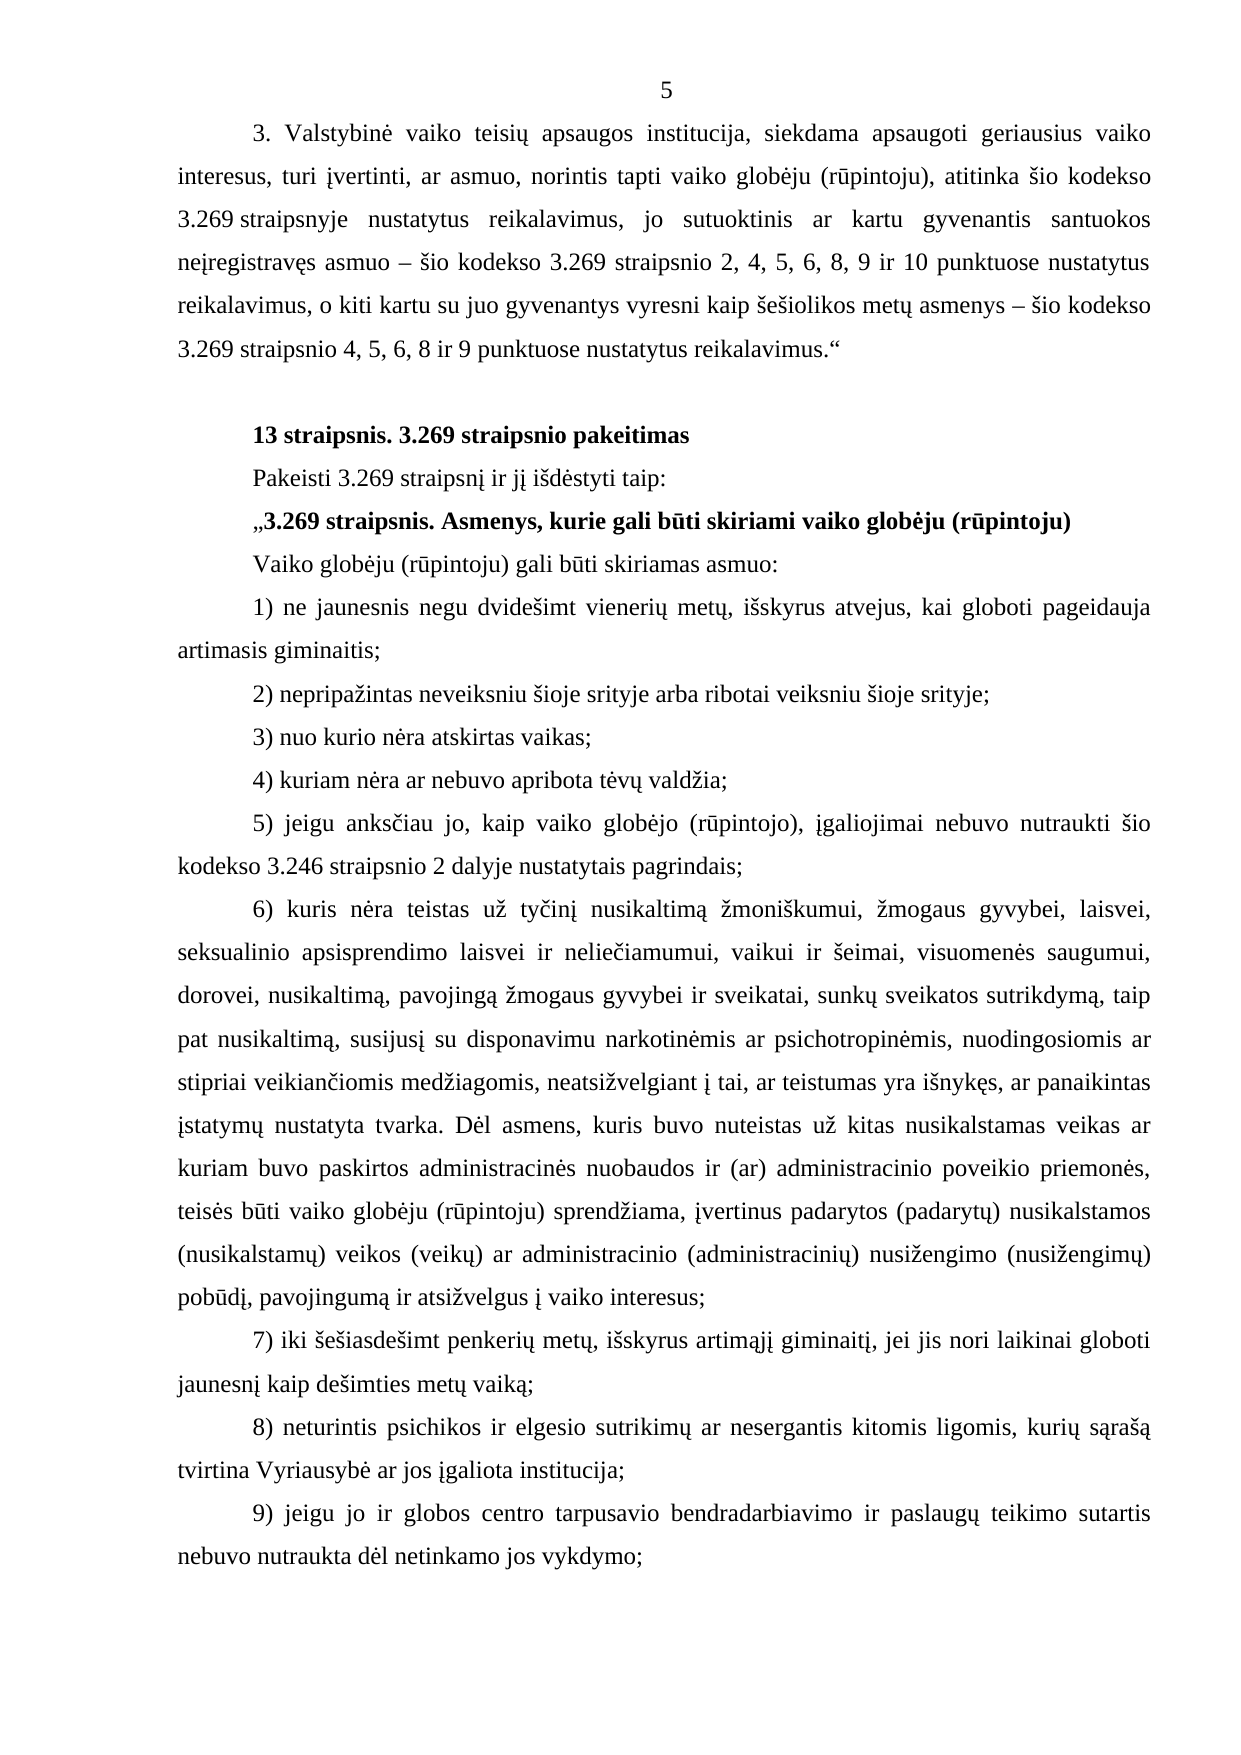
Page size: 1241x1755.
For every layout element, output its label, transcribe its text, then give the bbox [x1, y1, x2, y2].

text Pakeisti 3.269 straipsnį ir jį išdėstyti taip: [177, 463, 1152, 492]
text 2) nepripažintas neveiksniu šioje srityje arba ribotai veiksniu šioje srityje; [177, 679, 1152, 707]
text „3.269 straipsnis. Asmenys, kurie gali būti skiriami vaiko globėju (rūpintoju) [177, 506, 1152, 535]
text 4) kuriam nėra ar nebuvo apribota tėvų valdžia; [177, 765, 1152, 794]
text 5) jeigu anksčiau jo, kaip vaiko globėjo (rūpintojo), įgaliojimai nebuvo nutraukti šio kodekso 3.246 straipsnio 2 dalyje nustatytais pagrindais; [177, 808, 1152, 880]
text 3) nuo kurio nėra atskirtas vaikas; [177, 722, 1152, 751]
text Vaiko globėju (rūpintoju) gali būti skiriamas asmuo: [177, 549, 1152, 578]
text 1) ne jaunesnis negu dvidešimt vienerių metų, išskyrus atvejus, kai globoti pageidauja artimasis giminaitis; [177, 592, 1152, 664]
text 3. Valstybinė vaiko teisių apsaugos institucija, siekdama apsaugoti geriausius vaiko interesus, turi įvertinti, ar asmuo, norintis tapti vaiko globėju (rūpintoju), atitinka šio kodekso 3.269 straipsnyje nustatytus reikalavimus, jo sutuoktinis ar kartu gyvenantis santuokos neįregistravęs asmuo – šio kodekso 3.269 straipsnio 2, 4, 5, 6, 8, 9 ir 10 punktuose nustatytus reikalavimus, o kiti kartu su juo gyvenantys vyresni kaip šešiolikos metų asmenys – šio kodekso 3.269 straipsnio 4, 5, 6, 8 ir 9 punktuose nustatytus reikalavimus.“ [177, 118, 1152, 362]
text 8) neturintis psichikos ir elgesio sutrikimų ar nesergantis kitomis ligomis, kurių sąrašą tvirtina Vyriausybė ar jos įgaliota institucija; [177, 1412, 1152, 1484]
text 13 straipsnis. 3.269 straipsnio pakeitimas [177, 420, 1152, 449]
text 6) kuris nėra teistas už tyčinį nusikaltimą žmoniškumui, žmogaus gyvybei, laisvei, seksualinio apsisprendimo laisvei ir neliečiamumui, vaikui ir šeimai, visuomenės saugumui, dorovei, nusikaltimą, pavojingą žmogaus gyvybei ir sveikatai, sunkų sveikatos sutrikdymą, taip pat nusikaltimą, susijusį su disponavimu narkotinėmis ar psichotropinėmis, nuodingosiomis ar stipriai veikiančiomis medžiagomis, neatsižvelgiant į tai, ar teistumas yra išnykęs, ar panaikintas įstatymų nustatyta tvarka. Dėl asmens, kuris buvo nuteistas už kitas nusikalstamas veikas ar kuriam buvo paskirtos administracinės nuobaudos ir (ar) administracinio poveikio priemonės, teisės būti vaiko globėju (rūpintoju) sprendžiama, įvertinus padarytos (padarytų) nusikalstamos (nusikalstamų) veikos (veikų) ar administracinio (administracinių) nusižengimo (nusižengimų) pobūdį, pavojingumą ir atsižvelgus į vaiko interesus; [177, 894, 1152, 1311]
text 7) iki šešiasdešimt penkerių metų, išskyrus artimąjį giminaitį, jei jis nori laikinai globoti jaunesnį kaip dešimties metų vaiką; [177, 1326, 1152, 1397]
text 9) jeigu jo ir globos centro tarpusavio bendradarbiavimo ir paslaugų teikimo sutartis nebuvo nutraukta dėl netinkamo jos vykdymo; [177, 1498, 1152, 1570]
